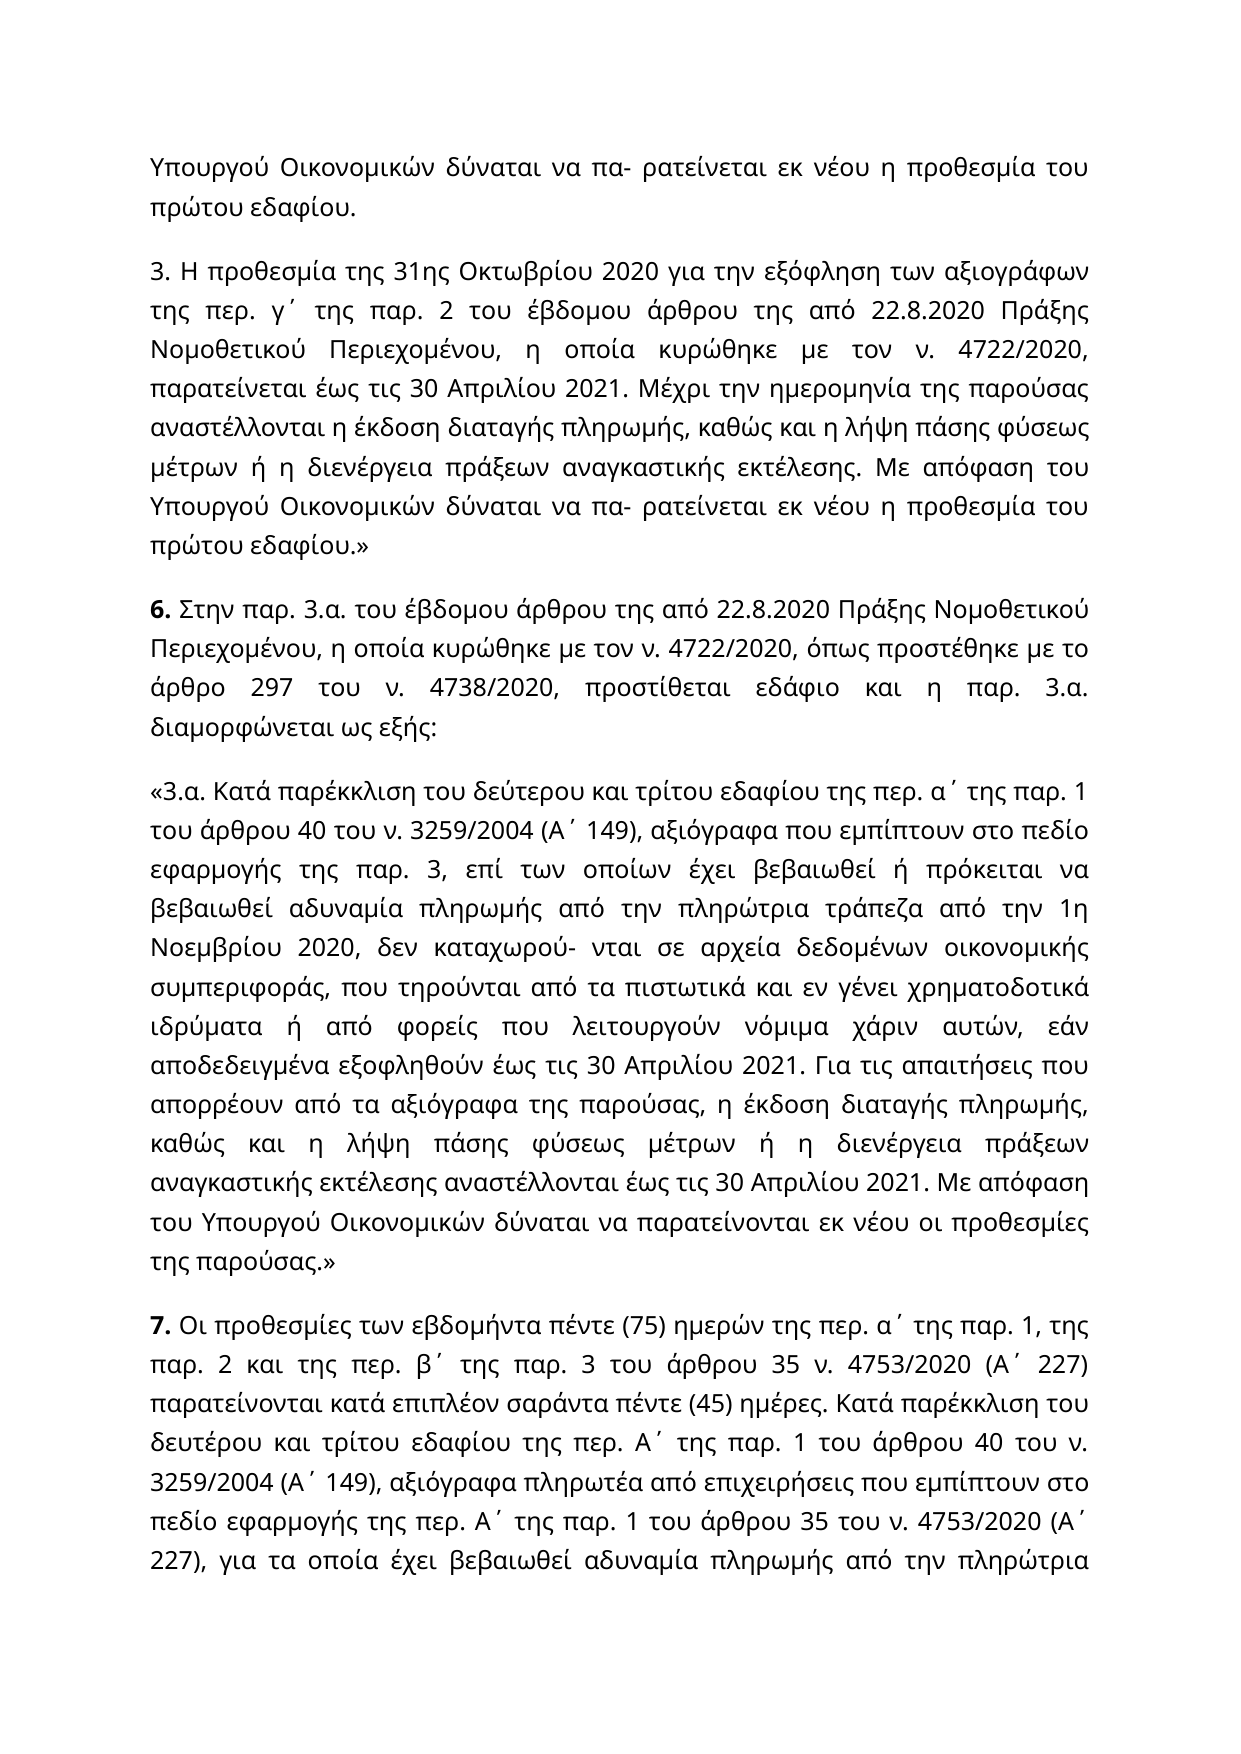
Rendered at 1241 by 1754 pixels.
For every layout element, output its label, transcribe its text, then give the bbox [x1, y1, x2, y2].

text Υπουργού Οικονομικών δύναται να πα- ρατείνεται εκ νέου η προθεσμία του πρώτου εδαφίου. [150, 150, 1090, 223]
text 3. Η προθεσμία της 31ης Οκτωβρίου 2020 για την εξόφληση των αξιογράφων της περ. γ΄ της παρ. 2 του έβδομου άρθρου της από 22.8.2020 Πράξης Νομοθετικού Περιεχομένου, η οποία κυρώθηκε με τον ν. 4722/2020, παρατείνεται έως τις 30 Απριλίου 2021. Μέχρι την ημερομηνία της παρούσας αναστέλλονται η έκδοση διαταγής πληρωμής, καθώς και η λήψη πάσης φύσεως μέτρων ή η διενέργεια πράξεων αναγκαστικής εκτέλεσης. Με απόφαση του Υπουργού Οικονομικών δύναται να πα- ρατείνεται εκ νέου η προθεσμία του πρώτου εδαφίου.» [150, 253, 1090, 562]
text «3.α. Κατά παρέκκλιση του δεύτερου και τρίτου εδαφίου της περ. α΄ της παρ. 1 του άρθρου 40 του ν. 3259/2004 (Α΄ 149), αξιόγραφα που εμπίπτουν στο πεδίο εφαρμογής της παρ. 3, επί των οποίων έχει βεβαιωθεί ή πρόκειται να βεβαιωθεί αδυναμία πληρωμής από την πληρώτρια τράπεζα από την 1η Νοεμβρίου 2020, δεν καταχωρού- νται σε αρχεία δεδομένων οικονομικής συμπεριφοράς, που τηρούνται από τα πιστωτικά και εν γένει χρηματοδοτικά ιδρύματα ή από φορείς που λειτουργούν νόμιμα χάριν αυτών, εάν αποδεδειγμένα εξοφληθούν έως τις 30 Απριλίου 2021. Για τις απαιτήσεις που απορρέουν από τα αξιόγραφα της παρούσας, η έκδοση διαταγής πληρωμής, καθώς και η λήψη πάσης φύσεως μέτρων ή η διενέργεια πράξεων αναγκαστικής εκτέλεσης αναστέλλονται έως τις 30 Απριλίου 2021. Με απόφαση του Υπουργού Οικονομικών δύναται να παρατείνονται εκ νέου οι προθεσμίες της παρούσας.» [150, 773, 1090, 1277]
text 6. Στην παρ. 3.α. του έβδομου άρθρου της από 22.8.2020 Πράξης Νομοθετικού Περιεχομένου, η οποία κυρώθηκε με τον ν. 4722/2020, όπως προστέθηκε με το άρθρο 297 του ν. 4738/2020, προστίθεται εδάφιο και η παρ. 3.α. διαμορφώνεται ως εξής: [150, 592, 1090, 743]
text 7. Οι προθεσμίες των εβδομήντα πέντε (75) ημερών της περ. α΄ της παρ. 1, της παρ. 2 και της περ. β΄ της παρ. 3 του άρθρου 35 ν. 4753/2020 (Α΄ 227) παρατείνονται κατά επιπλέον σαράντα πέντε (45) ημέρες. Κατά παρέκκλιση του δευτέρου και τρίτου εδαφίου της περ. Α΄ της παρ. 1 του άρθρου 40 του ν. 3259/2004 (Α΄ 149), αξιόγραφα πληρωτέα από επιχειρήσεις που εμπίπτουν στο πεδίο εφαρμογής της περ. Α΄ της παρ. 1 του άρθρου 35 του ν. 4753/2020 (Α΄ 227), για τα οποία έχει βεβαιωθεί αδυναμία πληρωμής από την πληρώτρια [150, 1307, 1090, 1577]
